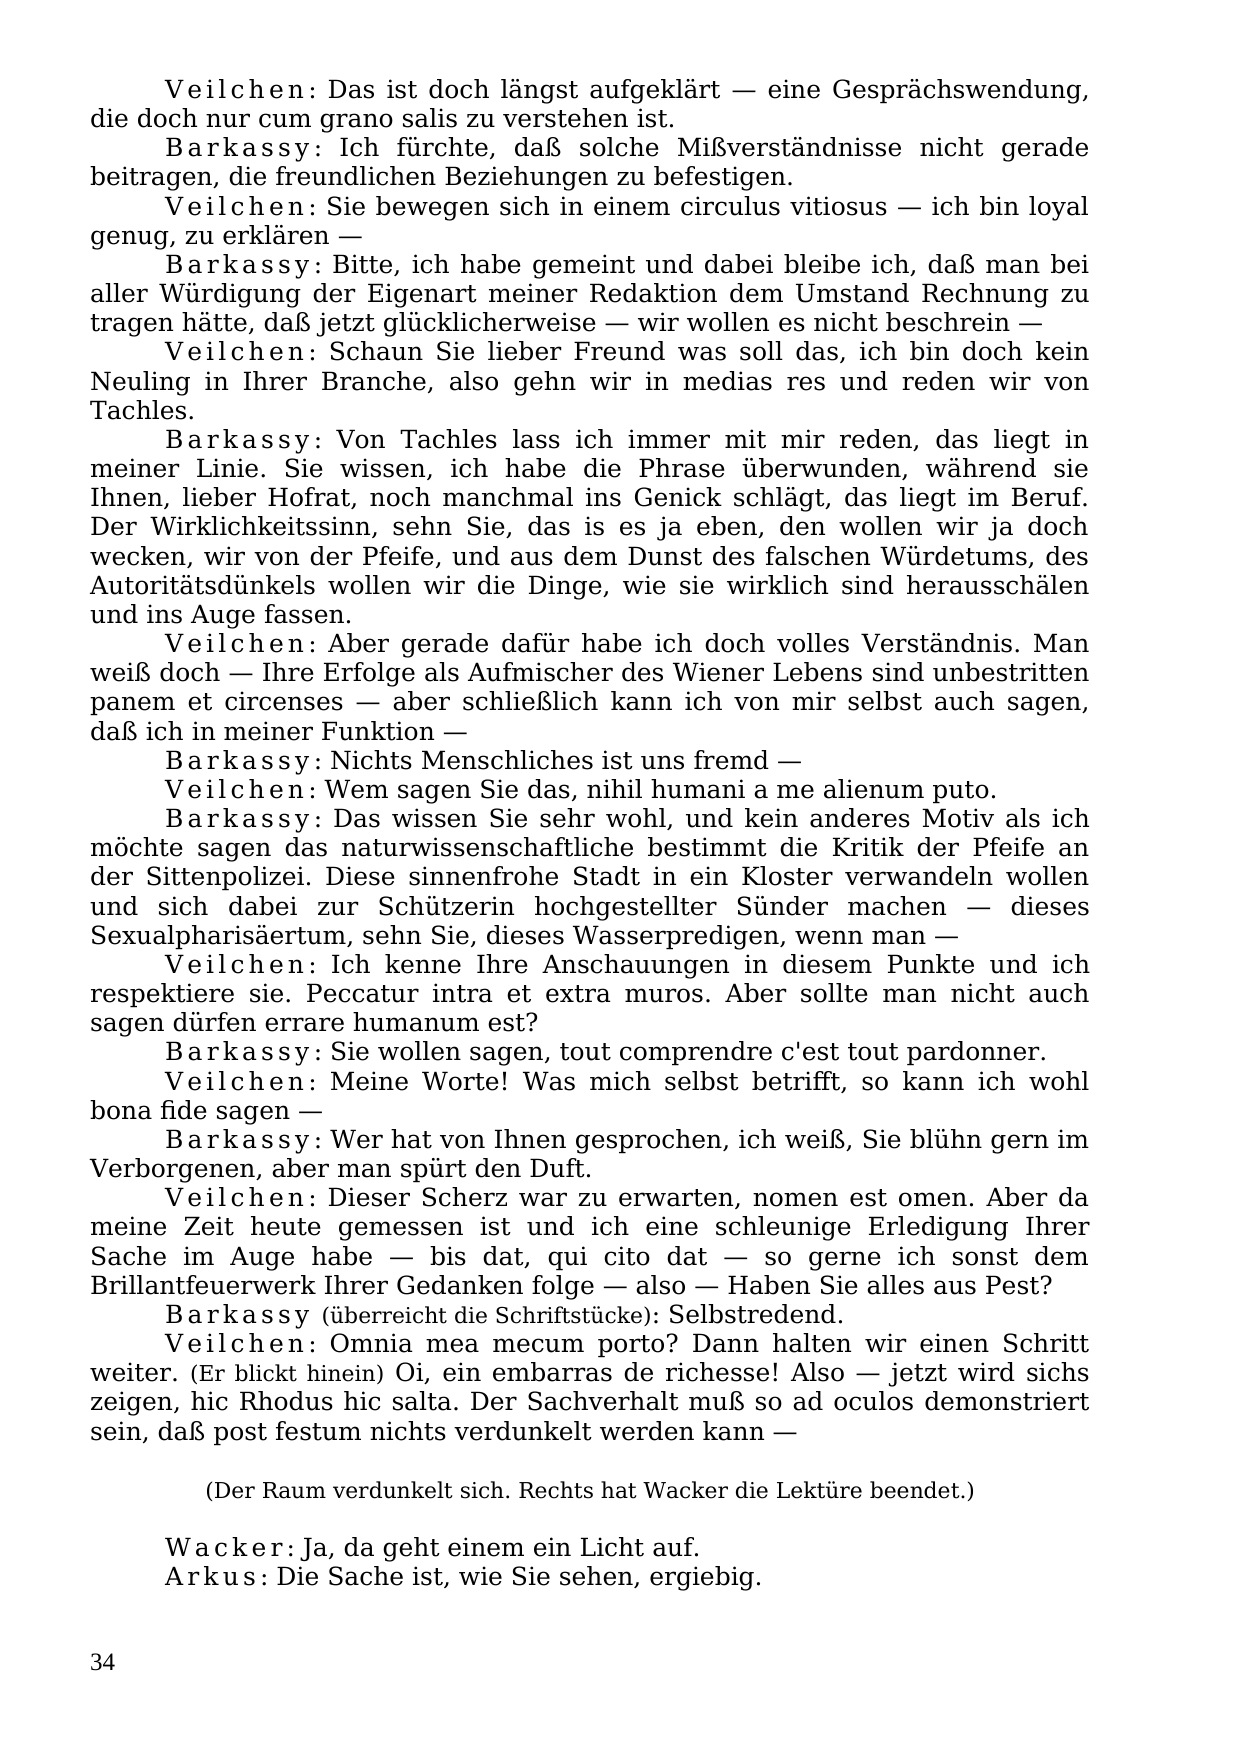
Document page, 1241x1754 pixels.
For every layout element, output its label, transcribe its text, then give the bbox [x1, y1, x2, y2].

text Veilchen: Schaun Sie lieber Freund was soll das, ich bin doch kein Neuling in Ihrer Branche, also gehn wir in medias res und reden wir von Tachles. [90, 337, 1091, 425]
text Barkassy: Sie wollen sagen, tout comprendre c'est tout pardonner. [90, 1037, 1091, 1067]
text Arkus: Die Sache ist, wie Sie sehen, ergiebig. [90, 1562, 1091, 1592]
text Veilchen: Sie bewegen sich in einem circulus vitiosus — ich bin loyal genug, zu erklären — [90, 192, 1091, 250]
text Barkassy: Bitte, ich habe gemeint und dabei bleibe ich, daß man bei aller Würdigung der Eigenart meiner Redaktion dem Umstand Rechnung zu tragen hätte, daß jetzt glücklicherweise — wir wollen es nicht beschrein — [90, 250, 1091, 337]
text Barkassy: Nichts Menschliches ist uns fremd — [90, 746, 1091, 775]
text Veilchen: Das ist doch längst aufgeklärt — eine Gesprächswendung, die doch nur cum grano salis zu verstehen ist. [90, 75, 1091, 133]
text Wacker: Ja, da geht einem ein Licht auf. [90, 1533, 1091, 1562]
text Barkassy: Von Tachles lass ich immer mit mir reden, das liegt in meiner Linie. Sie wissen, ich habe die Phrase überwunden, während sie Ihnen, lieber Hofrat, noch manchmal ins Genick schlägt, das liegt im Beruf. Der Wirklichkeitssinn, sehn Sie, das is es ja eben, den wollen wir ja doch wecken, wir von der Pfeife, und aus dem Dunst des falschen Würdetums, des Autoritätsdünkels wollen wir die Dinge, wie sie wirklich sind herausschälen und ins Auge fassen. [90, 425, 1091, 629]
text (Der Raum verdunkelt sich. Rechts hat Wacker die Lektüre beendet.) [90, 1475, 1091, 1503]
text Veilchen: Aber gerade dafür habe ich doch volles Verständnis. Man weiß doch — Ihre Erfolge als Aufmischer des Wiener Lebens sind unbestritten panem et circenses — aber schließlich kann ich von mir selbst auch sagen, daß ich in meiner Funktion — [90, 629, 1091, 746]
text Veilchen: Dieser Scherz war zu erwarten, nomen est omen. Aber da meine Zeit heute gemessen ist und ich eine schleunige Erledigung Ihrer Sache im Auge habe — bis dat, qui cito dat — so gerne ich sonst dem Brillantfeuerwerk Ihrer Gedanken folge — also — Haben Sie alles aus Pest? [90, 1183, 1091, 1300]
text Veilchen: Meine Worte! Was mich selbst betrifft, so kann ich wohl bona fide sagen — [90, 1067, 1091, 1125]
text Veilchen: Omnia mea mecum porto? Dann halten wir einen Schritt weiter. (Er blickt hinein) Oi, ein embarras de richesse! Also — jetzt wird sichs zeigen, hic Rhodus hic salta. Der Sachverhalt muß so ad oculos demonstriert sein, daß post festum nichts verdunkelt werden kann — [90, 1329, 1091, 1446]
text Barkassy: Ich fürchte, daß solche Mißverständnisse nicht gerade beitragen, die freundlichen Beziehungen zu befestigen. [90, 133, 1091, 192]
text Veilchen: Wem sagen Sie das, nihil humani a me alienum puto. [90, 775, 1091, 804]
text Barkassy: Wer hat von Ihnen gesprochen, ich weiß, Sie blühn gern im Verborgenen, aber man spürt den Duft. [90, 1125, 1091, 1183]
text Barkassy: Das wissen Sie sehr wohl, und kein anderes Motiv als ich möchte sagen das naturwissenschaftliche bestimmt die Kritik der Pfeife an der Sittenpolizei. Diese sinnenfrohe Stadt in ein Kloster verwandeln wollen und sich dabei zur Schützerin hochgestellter Sünder machen — dieses Sexualpharisäertum, sehn Sie, dieses Wasserpredigen, wenn man — [90, 804, 1091, 950]
text Veilchen: Ich kenne Ihre Anschauungen in diesem Punkte und ich respektiere sie. Peccatur intra et extra muros. Aber sollte man nicht auch sagen dürfen errare humanum est? [90, 950, 1091, 1037]
text Barkassy (überreicht die Schriftstücke): Selbstredend. [90, 1300, 1091, 1329]
